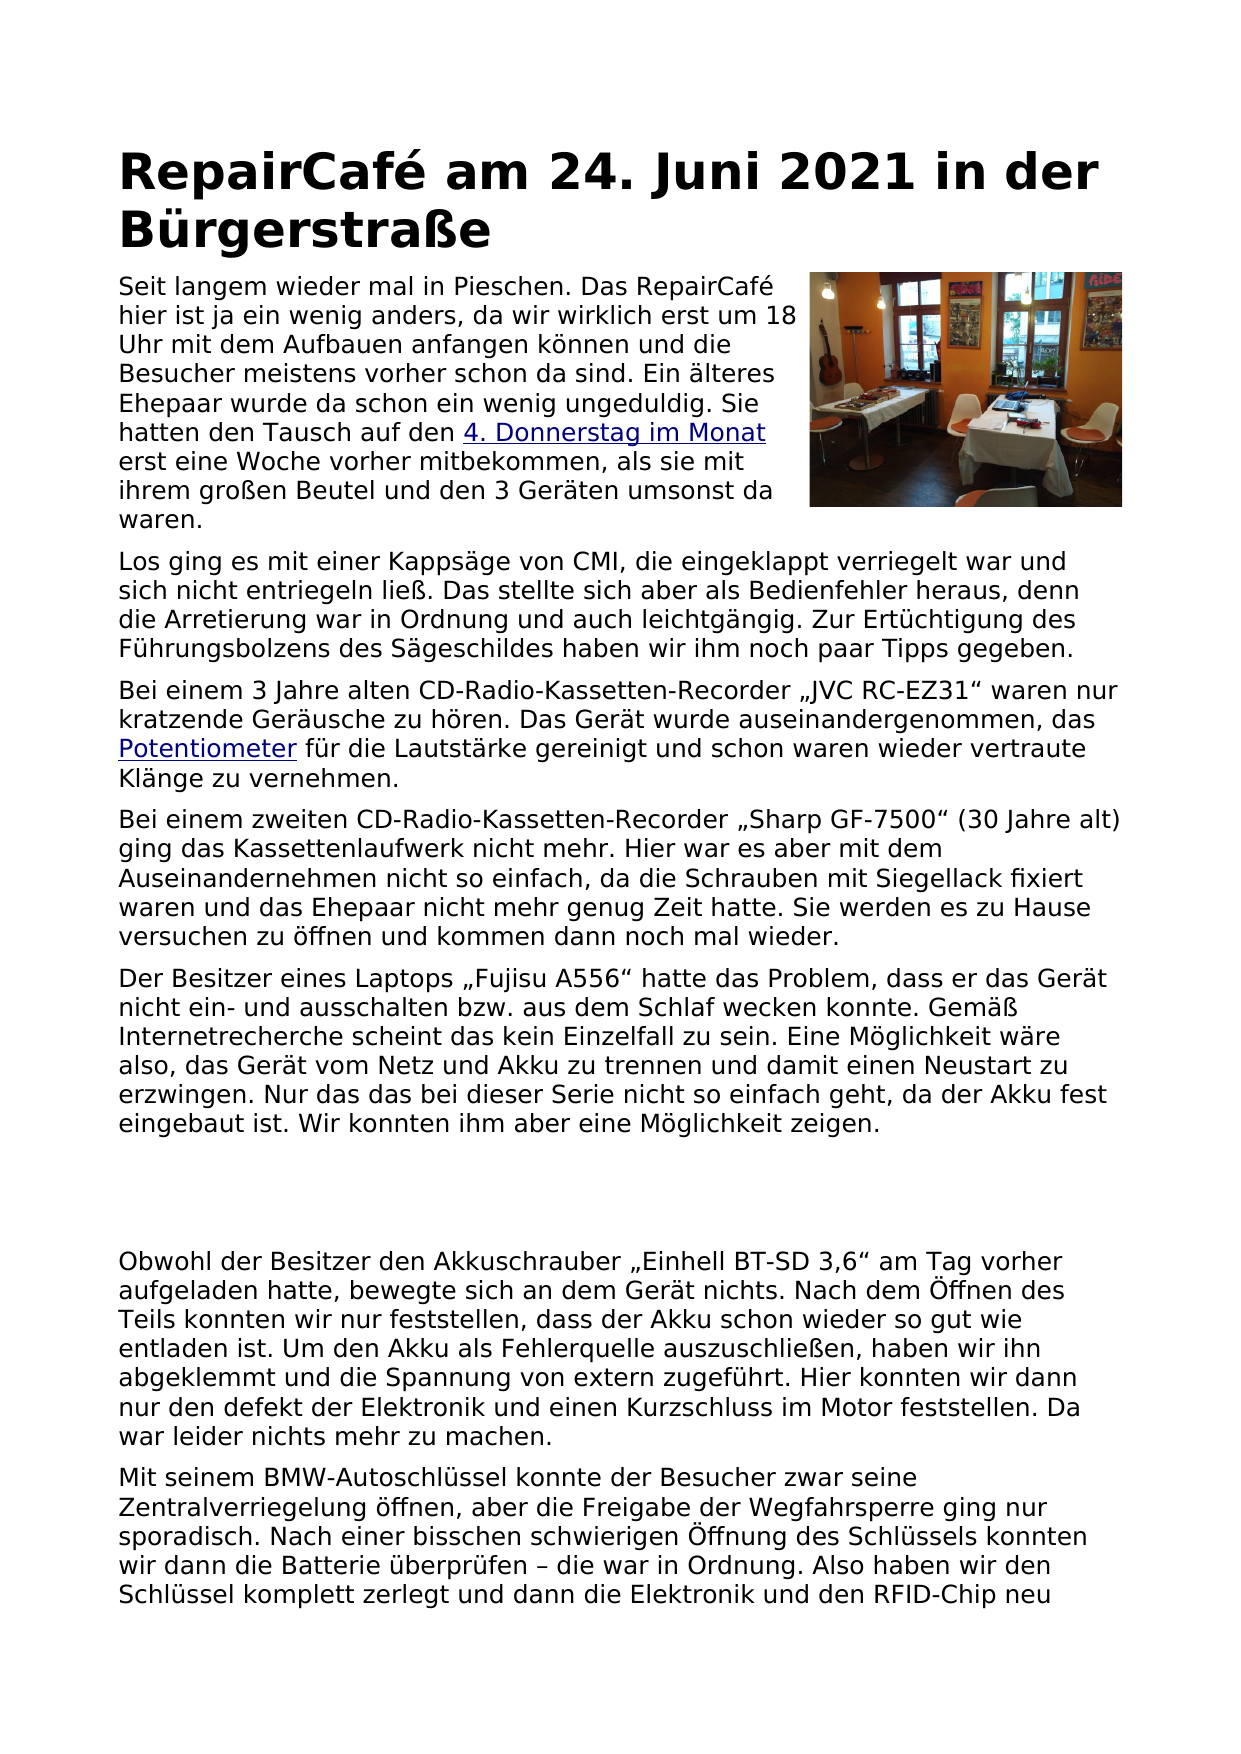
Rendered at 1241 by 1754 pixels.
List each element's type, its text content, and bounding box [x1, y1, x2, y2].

subtitle RepairCafé am 24. Juni 2021 in der Bürgerstraße [118, 143, 1122, 259]
text Bei einem 3 Jahre alten CD-Radio-Kassetten-Recorder „JVC RC-EZ31“ waren nur kratzende Geräusche zu hören. Das Gerät wurde auseinandergenommen, das Potentiometer für die Lautstärke gereinigt und schon waren wieder vertraute Klänge zu vernehmen. [118, 676, 1122, 793]
text Obwohl der Besitzer den Akkuschrauber „Einhell BT-SD 3,6“ am Tag vorher aufgeladen hatte, bewegte sich an dem Gerät nichts. Nach dem Öffnen des Teils konnten wir nur feststellen, dass der Akku schon wieder so gut wie entladen ist. Um den Akku als Fehlerquelle auszuschließen, haben wir ihn abgeklemmt und die Spannung von extern zugeführt. Hier konnten wir dann nur den defekt der Elektronik und einen Kurzschluss im Motor feststellen. Da war leider nichts mehr zu machen. [118, 1247, 1122, 1451]
text Mit seinem BMW-Autoschlüssel konnte der Besucher zwar seine Zentralverriegelung öffnen, aber die Freigabe der Wegfahrsperre ging nur sporadisch. Nach einer bisschen schwierigen Öffnung des Schlüssels konnten wir dann die Batterie überprüfen – die war in Ordnung. Also haben wir den Schlüssel komplett zerlegt und dann die Elektronik und den RFID-Chip neu [118, 1464, 1122, 1609]
text Seit langem wieder mal in Pieschen. Das RepairCafé hier ist ja ein wenig anders, da wir wirklich erst um 18 Uhr mit dem Aufbauen anfangen können und die Besucher meistens vorher schon da sind. Ein älteres Ehepaar wurde da schon ein wenig ungeduldig. Sie hatten den Tausch auf den 4. Donnerstag im Monat erst eine Woche vorher mitbekommen, als sie mit ihrem großen Beutel und den 3 Geräten umsonst da waren. [118, 272, 1122, 534]
picture [809, 272, 1123, 507]
text Der Besitzer eines Laptops „Fujisu A556“ hatte das Problem, dass er das Gerät nicht ein- und ausschalten bzw. aus dem Schlaf wecken konnte. Gemäß Internetrecherche scheint das kein Einzelfall zu sein. Eine Möglichkeit wäre also, das Gerät vom Netz und Akku zu trennen und damit einen Neustart zu erzwingen. Nur das das bei dieser Serie nicht so einfach geht, da der Akku fest eingebaut ist. Wir konnten ihm aber eine Möglichkeit zeigen. [118, 964, 1122, 1139]
text Bei einem zweiten CD-Radio-Kassetten-Recorder „Sharp GF-7500“ (30 Jahre alt) ging das Kassettenlaufwerk nicht mehr. Hier war es aber mit dem Auseinandernehmen nicht so einfach, da die Schrauben mit Siegellack fixiert waren und das Ehepaar nicht mehr genug Zeit hatte. Sie werden es zu Hause versuchen zu öffnen und kommen dann noch mal wieder. [118, 805, 1122, 951]
text Los ging es mit einer Kappsäge von CMI, die eingeklappt verriegelt war und sich nicht entriegeln ließ. Das stellte sich aber als Bedienfehler heraus, denn die Arretierung war in Ordnung und auch leichtgängig. Zur Ertüchtigung des Führungsbolzens des Sägeschildes haben wir ihm noch paar Tipps gegeben. [118, 547, 1122, 664]
